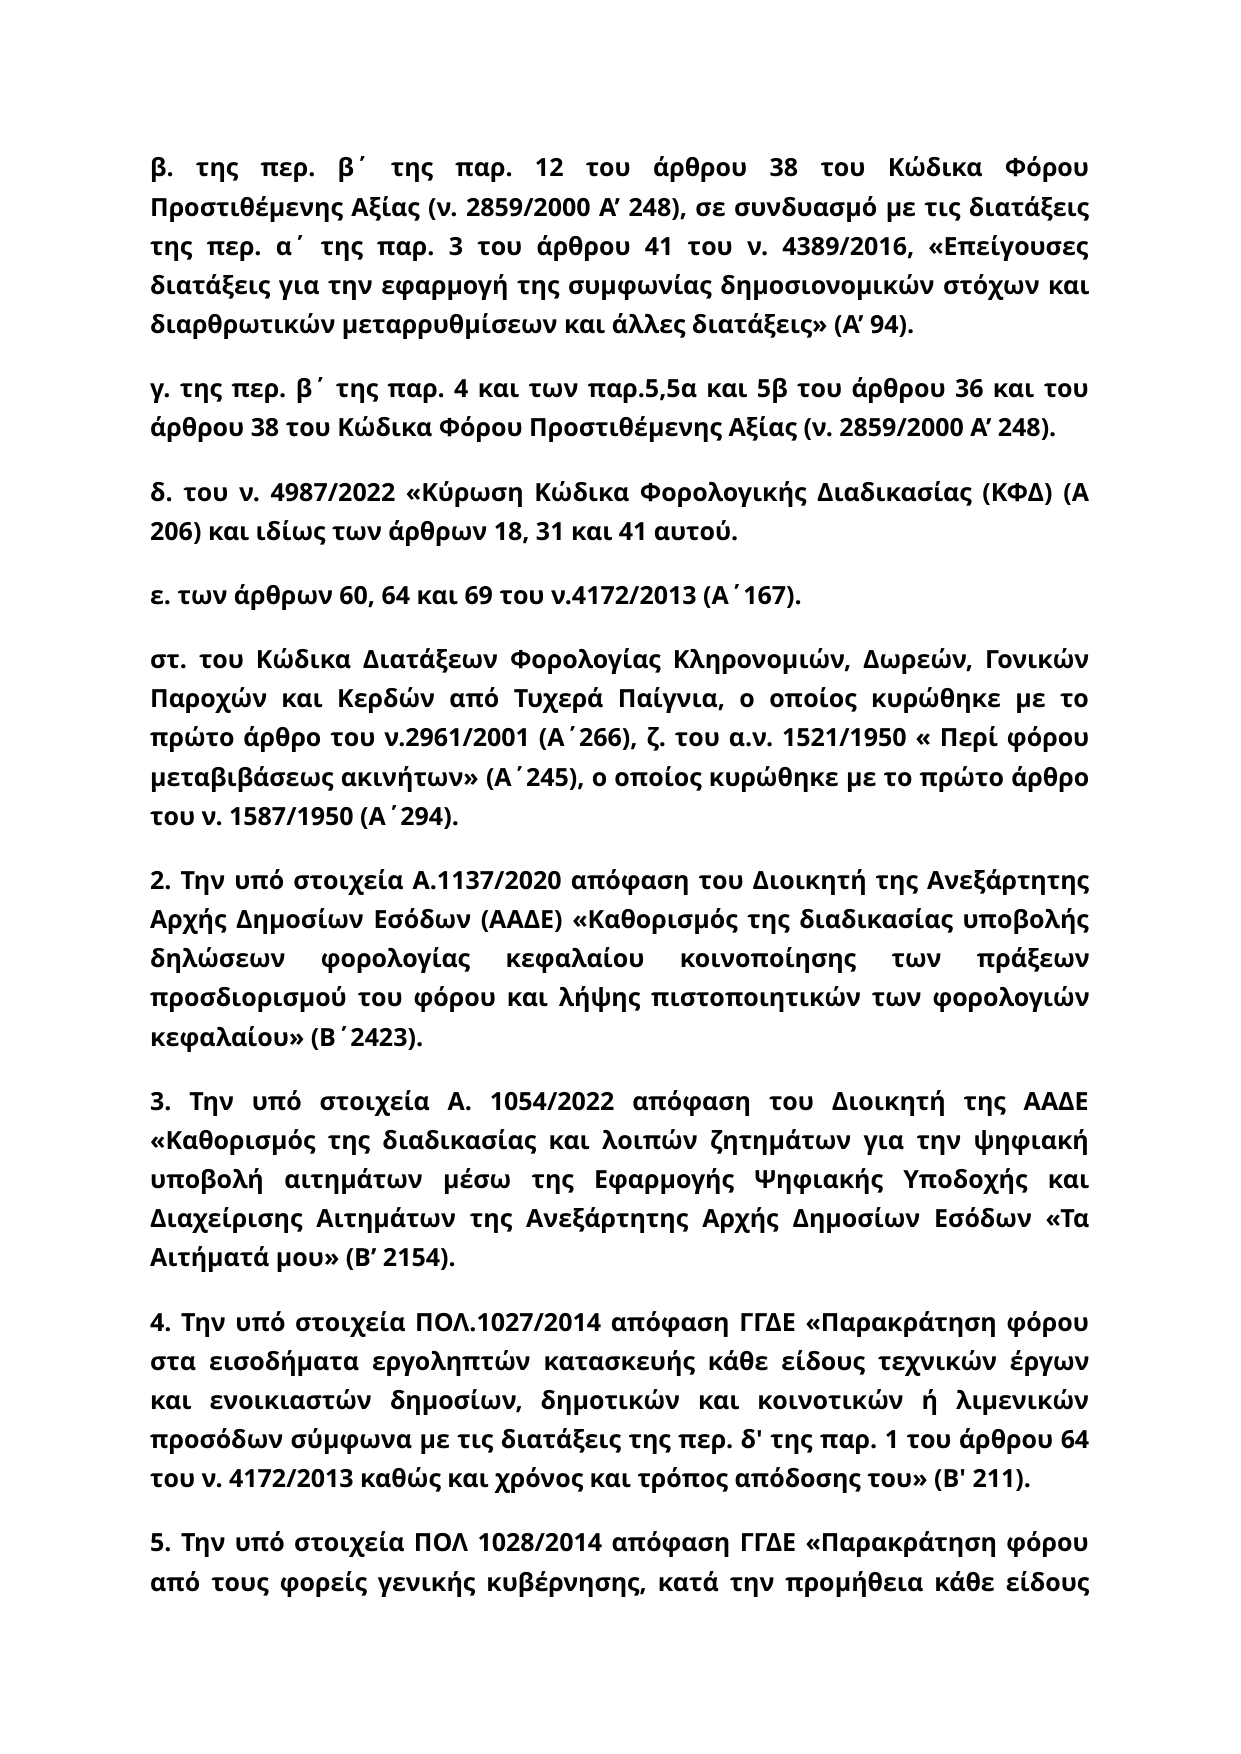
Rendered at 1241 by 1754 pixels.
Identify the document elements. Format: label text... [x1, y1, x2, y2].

text 3. Την υπό στοιχεία Α. 1054/2022 απόφαση του Διοικητή της ΑΑΔΕ «Καθορισμός της διαδικασίας και λοιπών ζητημάτων για την ψηφιακή υποβολή αιτημάτων μέσω της Εφαρμογής Ψηφιακής Υποδοχής και Διαχείρισης Αιτημάτων της Ανεξάρτητης Αρχής Δημοσίων Εσόδων «Τα Αιτήματά μου» (Β’ 2154). [150, 1083, 1090, 1274]
text στ. του Κώδικα Διατάξεων Φορολογίας Κληρονομιών, Δωρεών, Γονικών Παροχών και Κερδών από Τυχερά Παίγνια, ο οποίος κυρώθηκε με το πρώτο άρθρο του ν.2961/2001 (Α΄266), ζ. του α.ν. 1521/1950 « Περί φόρου μεταβιβάσεως ακινήτων» (Α΄245), ο οποίος κυρώθηκε με το πρώτο άρθρο του ν. 1587/1950 (Α΄294). [150, 642, 1090, 832]
text δ. του ν. 4987/2022 «Κύρωση Κώδικα Φορολογικής Διαδικασίας (ΚΦΔ) (Α 206) και ιδίως των άρθρων 18, 31 και 41 αυτού. [150, 474, 1090, 547]
text γ. της περ. β΄ της παρ. 4 και των παρ.5,5α και 5β του άρθρου 36 και του άρθρου 38 του Κώδικα Φόρου Προστιθέμενης Αξίας (ν. 2859/2000 Α’ 248). [150, 371, 1090, 444]
text 2. Την υπό στοιχεία Α.1137/2020 απόφαση του Διοικητή της Ανεξάρτητης Αρχής Δημοσίων Εσόδων (ΑΑΔΕ) «Καθορισμός της διαδικασίας υποβολής δηλώσεων φορολογίας κεφαλαίου κοινοποίησης των πράξεων προσδιορισμού του φόρου και λήψης πιστοποιητικών των φορολογιών κεφαλαίου» (Β΄2423). [150, 862, 1090, 1053]
text 4. Την υπό στοιχεία ΠΟΛ.1027/2014 απόφαση ΓΓΔΕ «Παρακράτηση φόρου στα εισοδήματα εργοληπτών κατασκευής κάθε είδους τεχνικών έργων και ενοικιαστών δημοσίων, δημοτικών και κοινοτικών ή λιμενικών προσόδων σύμφωνα με τις διατάξεις της περ. δ' της παρ. 1 του άρθρου 64 του ν. 4172/2013 καθώς και χρόνος και τρόπος απόδοσης του» (Β' 211). [150, 1304, 1090, 1495]
text 5. Την υπό στοιχεία ΠΟΛ 1028/2014 απόφαση ΓΓΔΕ «Παρακράτηση φόρου από τους φορείς γενικής κυβέρνησης, κατά την προμήθεια κάθε είδους [150, 1525, 1090, 1598]
text β. της περ. β΄ της παρ. 12 του άρθρου 38 του Κώδικα Φόρου Προστιθέμενης Αξίας (ν. 2859/2000 Α’ 248), σε συνδυασμό με τις διατάξεις της περ. α΄ της παρ. 3 του άρθρου 41 του ν. 4389/2016, «Επείγουσες διατάξεις για την εφαρμογή της συμφωνίας δημοσιονομικών στόχων και διαρθρωτικών μεταρρυθμίσεων και άλλες διατάξεις» (Α’ 94). [150, 150, 1090, 341]
text ε. των άρθρων 60, 64 και 69 του ν.4172/2013 (Α΄167). [150, 577, 1090, 612]
